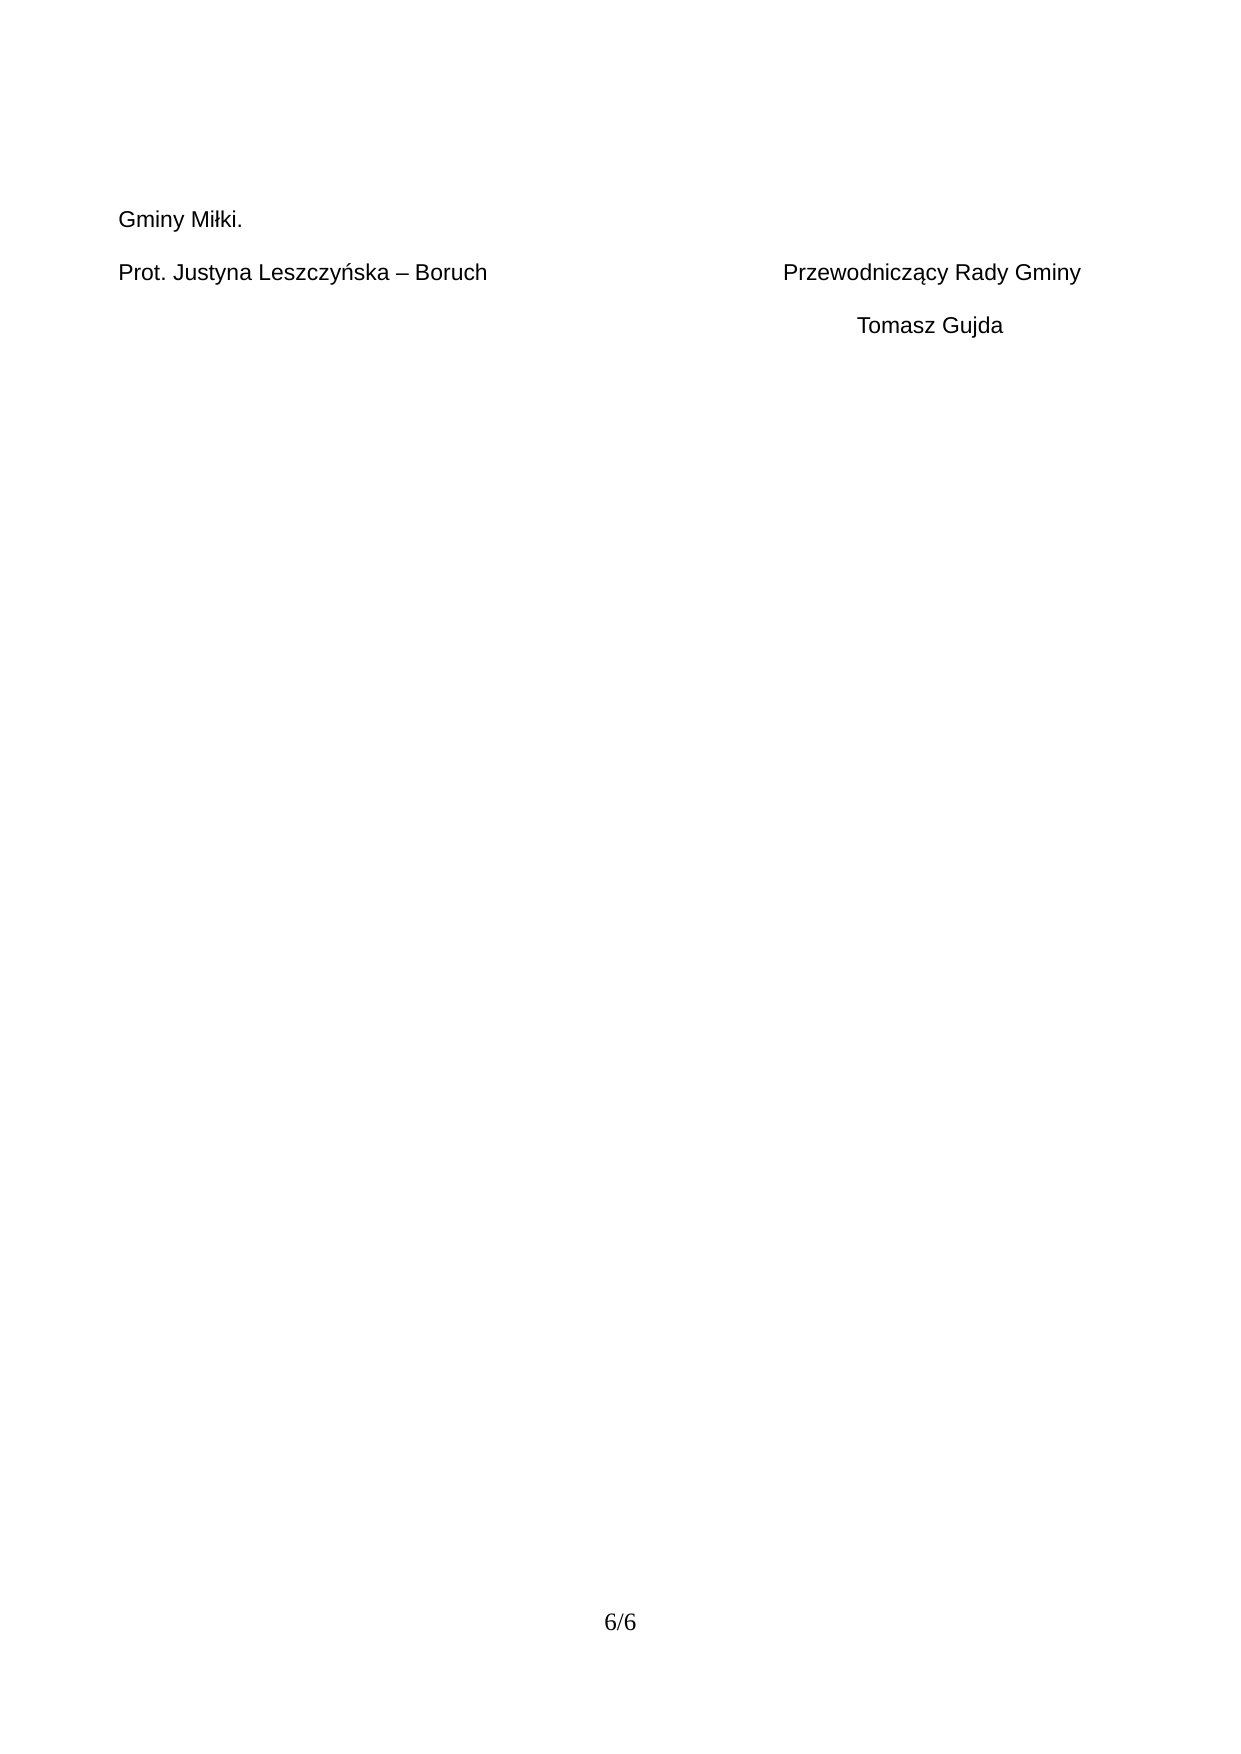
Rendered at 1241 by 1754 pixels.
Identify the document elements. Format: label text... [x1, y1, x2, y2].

text Tomasz Gujda [118, 312, 1122, 338]
text Prot. Justyna Leszczyńska – Boruch Przewodniczący Rady Gminy [118, 259, 1122, 285]
text Gminy Miłki. [118, 206, 1122, 232]
